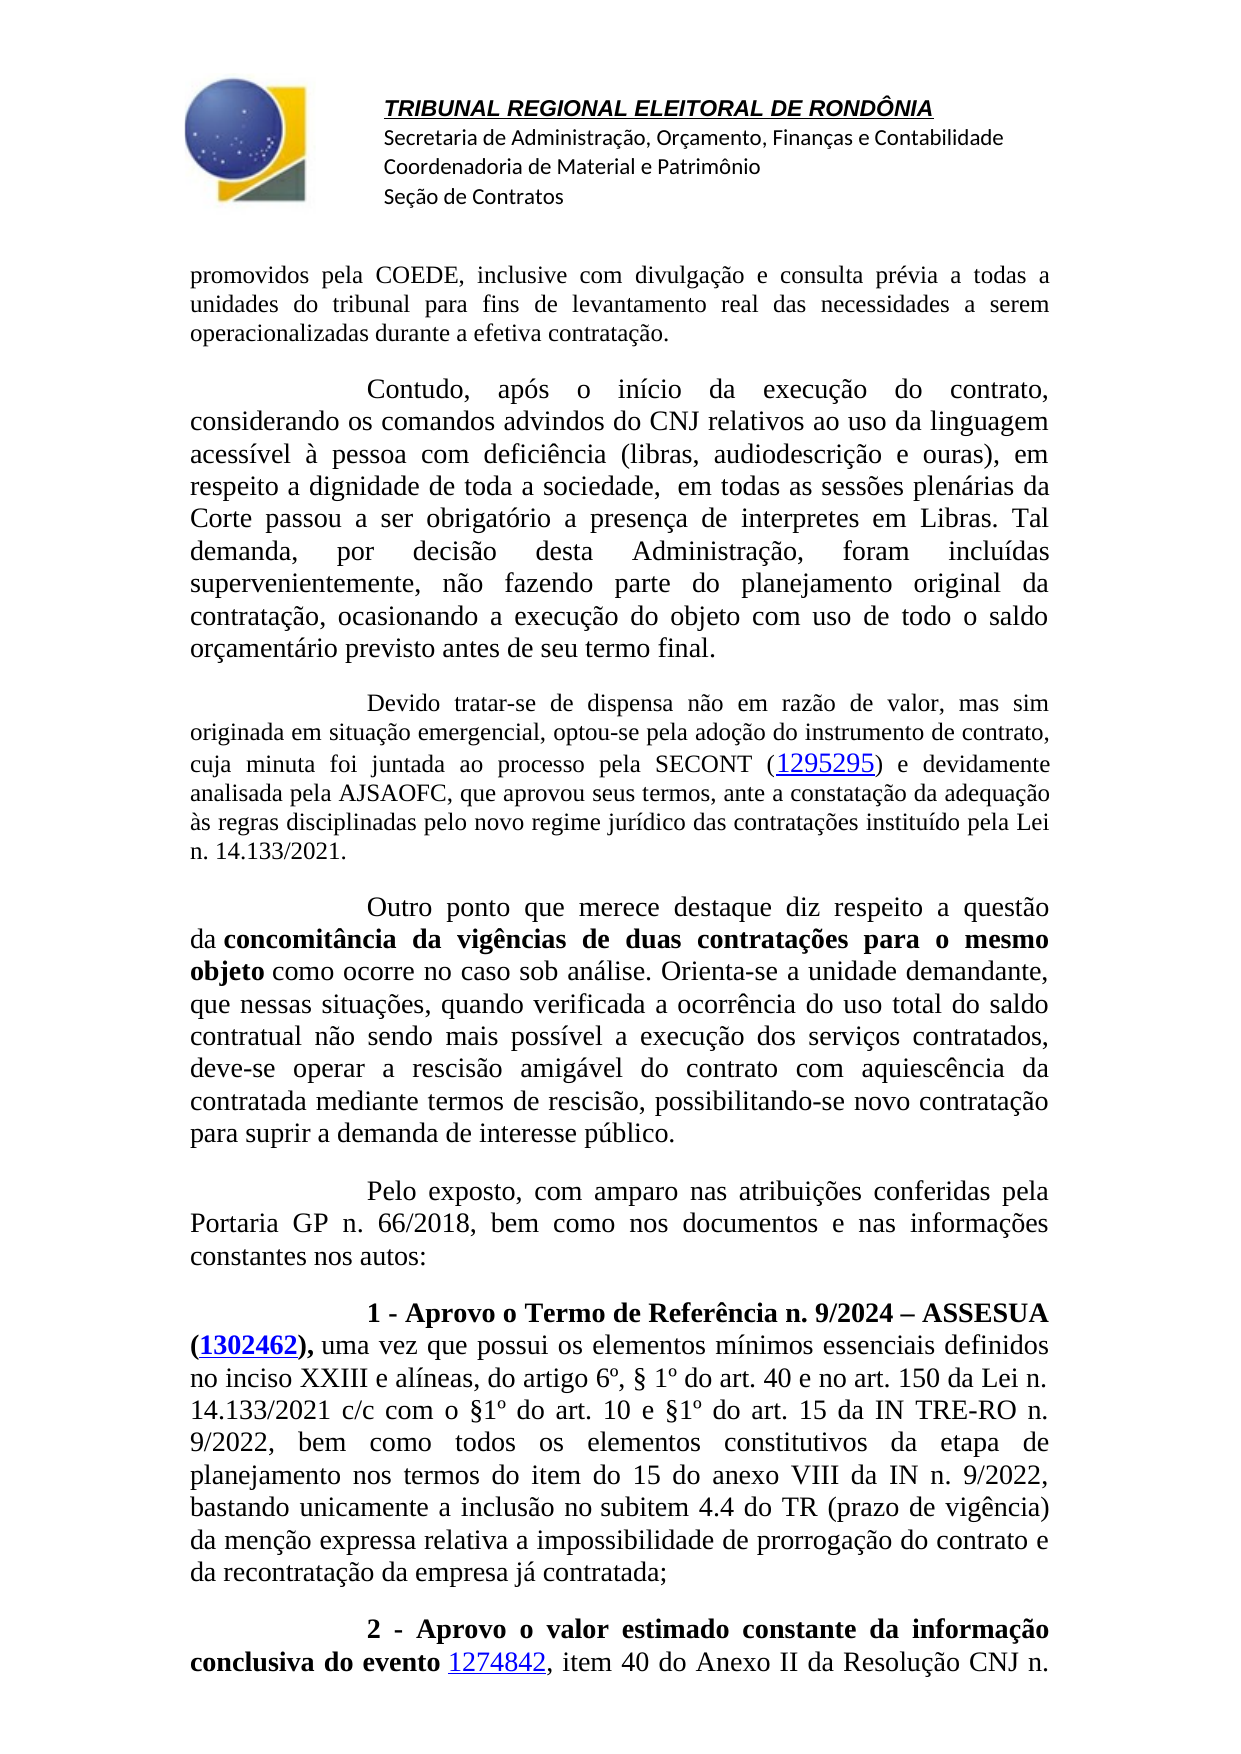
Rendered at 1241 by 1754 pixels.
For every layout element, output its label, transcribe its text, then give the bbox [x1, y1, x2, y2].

text Contudo, após o início da execução do contrato, considerando os comandos advindos do CNJ relativos ao uso da linguagem acessível à pessoa com deficiência (libras, audiodescrição e ouras), em respeito a dignidade de toda a sociedade, em todas as sessões plenárias da Corte passou a ser obrigatório a presença de interpretes em Libras. Tal demanda, por decisão desta Administração, foram incluídas supervenientemente, não fazendo parte do planejamento original da contratação, ocasionando a execução do objeto com uso de todo o saldo orçamentário previsto antes de seu termo final. [190, 372, 1051, 663]
text 1 - Aprovo o Termo de Referência n. 9/2024 – ASSESUA (1302462), uma vez que possui os elementos mínimos essenciais definidos no inciso XXIII e alíneas, do artigo 6º, § 1º do art. 40 e no art. 150 da Lei n. 14.133/2021 c/c com o §1º do art. 10 e §1º do art. 15 da IN TRE-RO n. 9/2022, bem como todos os elementos constitutivos da etapa de planejamento nos termos do item do 15 do anexo VIII da IN n. 9/2022, bastando unicamente a inclusão no subitem 4.4 do TR (prazo de vigência) da menção expressa relativa a impossibilidade de prorrogação do contrato e da recontratação da empresa já contratada; [190, 1296, 1051, 1587]
text Pelo exposto, com amparo nas atribuições conferidas pela Portaria GP n. 66/2018, bem como nos documentos e nas informações constantes nos autos: [190, 1174, 1051, 1271]
text Outro ponto que merece destaque diz respeito a questão da concomitância da vigências de duas contratações para o mesmo objeto como ocorre no caso sob análise. Orienta-se a unidade demandante, que nessas situações, quando verificada a ocorrência do uso total do saldo contratual não sendo mais possível a execução dos serviços contratados, deve-se operar a rescisão amigável do contrato com aquiescência da contratada mediante termos de rescisão, possibilitando-se novo contratação para suprir a demanda de interesse público. [190, 889, 1051, 1149]
text Devido tratar-se de dispensa não em razão de valor, mas sim originada em situação emergencial, optou-se pela adoção do instrumento de contrato, cuja minuta foi juntada ao processo pela SECONT (1295295) e devidamente analisada pela AJSAOFC, que aprovou seus termos, ante a constatação da adequação às regras disciplinadas pelo novo regime jurídico das contratações instituído pela Lei n. 14.133/2021. [190, 688, 1051, 864]
text promovidos pela COEDE, inclusive com divulgação e consulta prévia a todas a unidades do tribunal para fins de levantamento real das necessidades a serem operacionalizadas durante a efetiva contratação. [190, 261, 1051, 347]
text 2 - Aprovo o valor estimado constante da informação conclusiva do evento 1274842, item 40 do Anexo II da Resolução CNJ n. [190, 1612, 1051, 1677]
